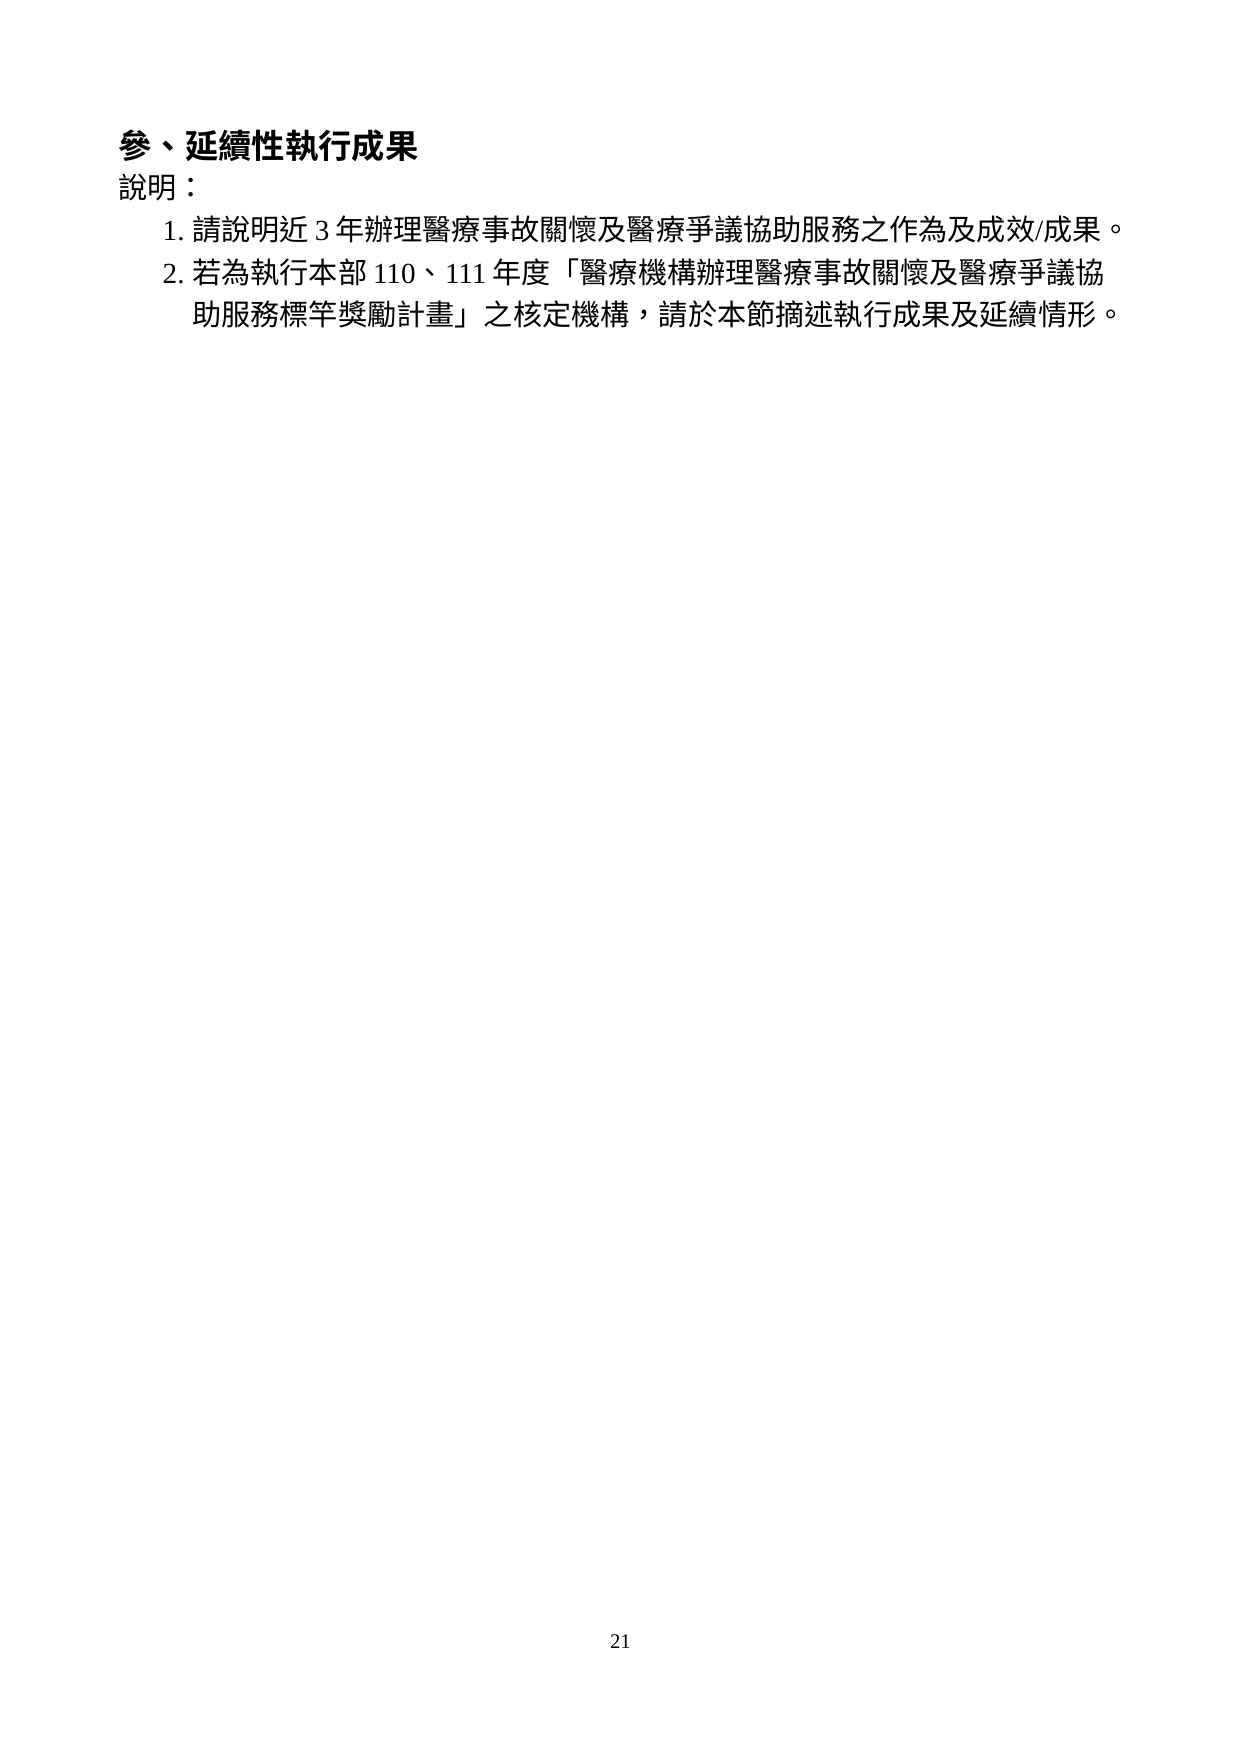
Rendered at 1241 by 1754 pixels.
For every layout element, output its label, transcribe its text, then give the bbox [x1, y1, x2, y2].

list 請說明近3年辦理醫療事故關懷及醫療爭議協助服務之作為及成效/成果。 [162, 207, 1122, 249]
list 若為執行本部110、111年度「醫療機構辦理醫療事故關懷及醫療爭議協助服務標竿獎勵計畫」之核定機構，請於本節摘述執行成果及延續情形。 [162, 249, 1122, 334]
text 參、延續性執行成果 [118, 102, 1122, 165]
text 說明： [118, 165, 1122, 207]
